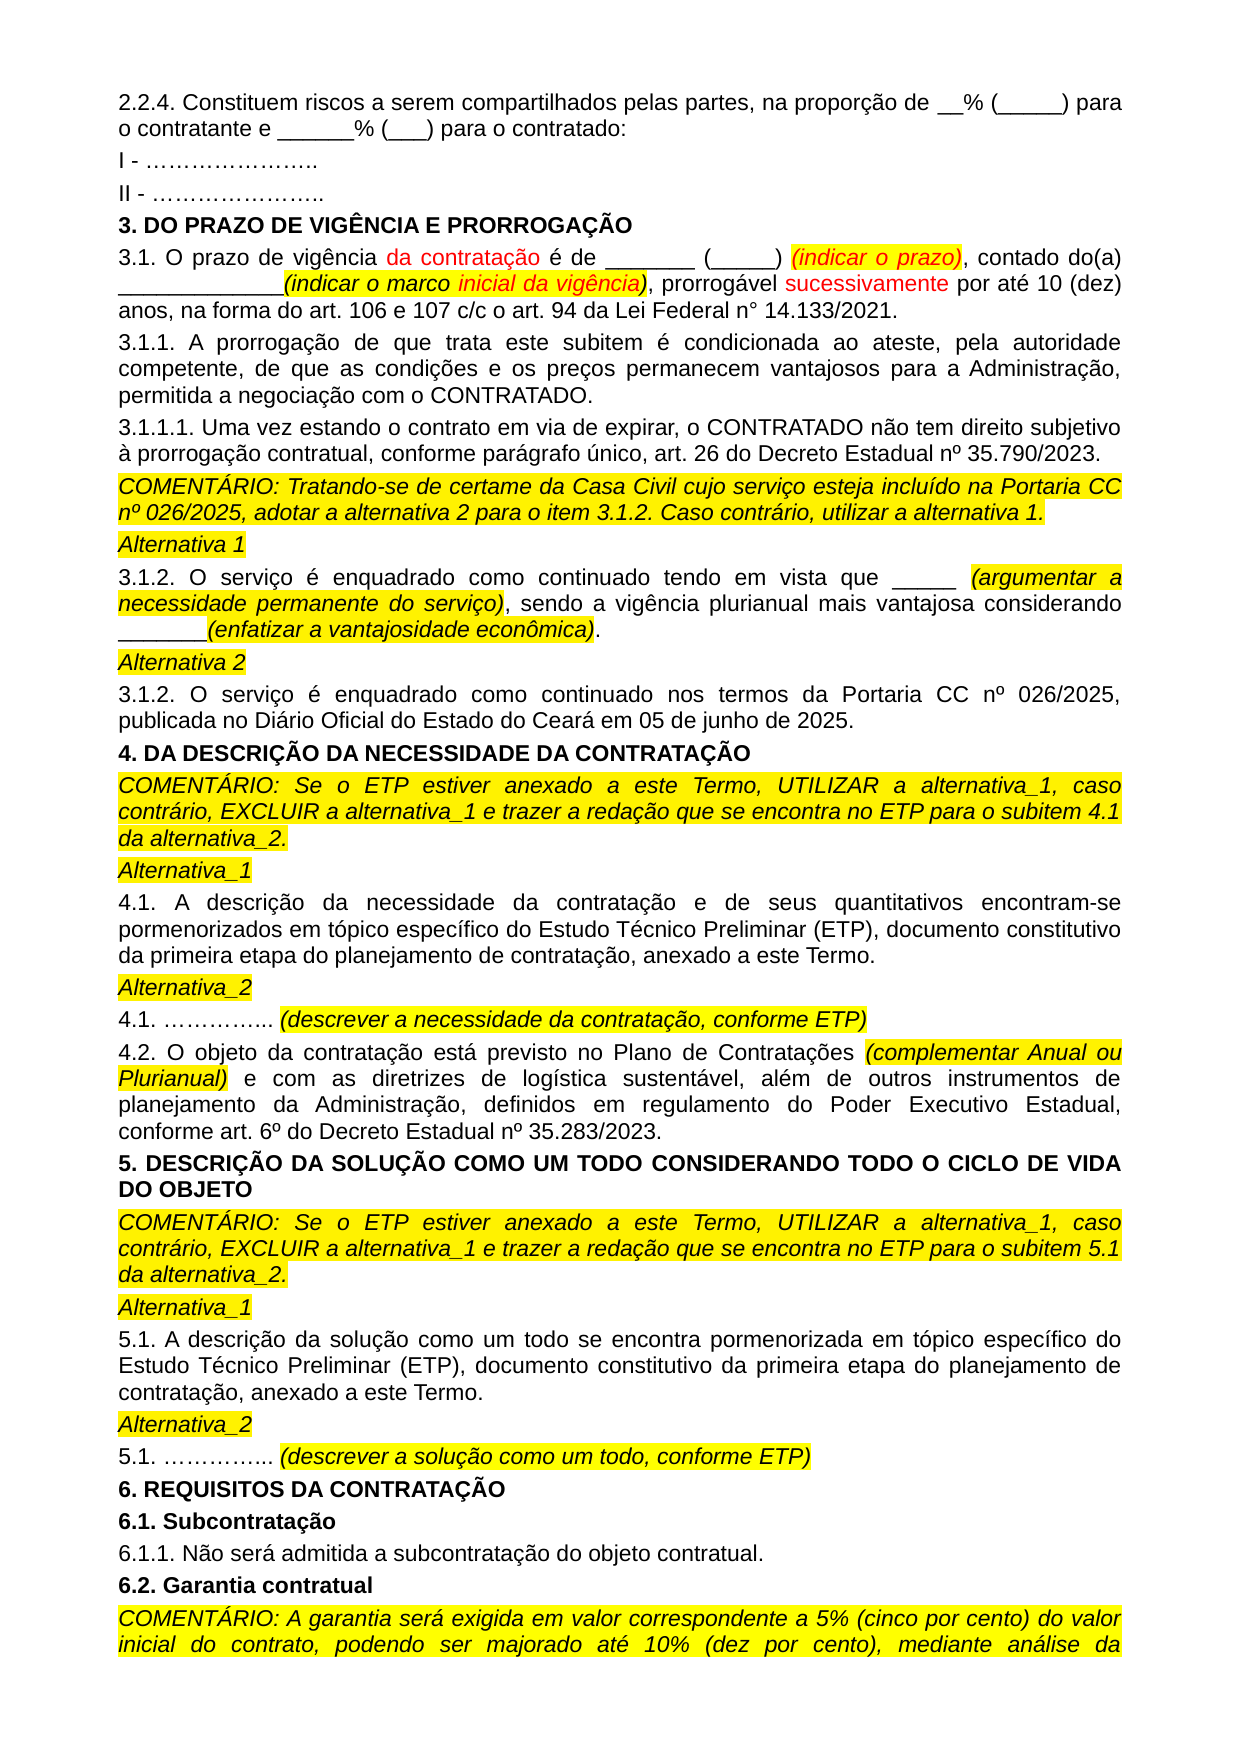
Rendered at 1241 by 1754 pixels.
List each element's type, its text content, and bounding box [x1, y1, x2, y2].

text Alternativa_2 [118, 1411, 1122, 1437]
text Alternativa_1 [118, 1294, 1122, 1320]
text 3.1.2. O serviço é enquadrado como continuado tendo em vista que _____ (argumentar a necessidade permanente do serviço), sendo a vigência plurianual mais vantajosa considerando _______(enfatizar a vantajosidade econômica). [118, 564, 1122, 643]
text 6.2. Garantia contratual [118, 1572, 1122, 1599]
text 2.2.4. Constituem riscos a serem compartilhados pelas partes, na proporção de __% (_____) para o contratante e ______% (___) para o contratado: [118, 88, 1122, 141]
text 4. DA DESCRIÇÃO DA NECESSIDADE DA CONTRATAÇÃO [118, 739, 1122, 766]
text Alternativa 1 [118, 531, 1122, 558]
text 4.1. …………... (descrever a necessidade da contratação, conforme ETP) [118, 1006, 1122, 1033]
text 6.1. Subcontratação [118, 1508, 1122, 1534]
text COMENTÁRIO: A garantia será exigida em valor correspondente a 5% (cinco por cento) do valor inicial do contrato, podendo ser majorado até 10% (dez por cento), mediante análise da [118, 1605, 1122, 1657]
text 3.1.1.1. Uma vez estando o contrato em via de expirar, o CONTRATADO não tem direito subjetivo à prorrogação contratual, conforme parágrafo único, art. 26 do Decreto Estadual nº 35.790/2023. [118, 414, 1122, 467]
text 3. DO PRAZO DE VIGÊNCIA E PRORROGAÇÃO [118, 212, 1122, 238]
text 4.2. O objeto da contratação está previsto no Plano de Contratações (complementar Anual ou Plurianual) e com as diretrizes de logística sustentável, além de outros instrumentos de planejamento da Administração, definidos em regulamento do Poder Executivo Estadual, conforme art. 6º do Decreto Estadual nº 35.283/2023. [118, 1039, 1122, 1144]
text 5.1. …………... (descrever a solução como um todo, conforme ETP) [118, 1443, 1122, 1470]
text 3.1. O prazo de vigência da contratação é de _______ (_____) (indicar o prazo), contado do(a) _____________(indicar o marco inicial da vigência), prorrogável sucessivamente por até 10 (dez) anos, na forma do art. 106 e 107 c/c o art. 94 da Lei Federal n° 14.133/2021. [118, 244, 1122, 323]
text Alternativa 2 [118, 649, 1122, 675]
text 6. REQUISITOS DA CONTRATAÇÃO [118, 1476, 1122, 1502]
text COMENTÁRIO: Se o ETP estiver anexado a este Termo, UTILIZAR a alternativa_1, caso contrário, EXCLUIR a alternativa_1 e trazer a redação que se encontra no ETP para o subitem 4.1 da alternativa_2. [118, 772, 1122, 851]
text 5. DESCRIÇÃO DA SOLUÇÃO COMO UM TODO CONSIDERANDO TODO O CICLO DE VIDA DO OBJETO [118, 1150, 1122, 1203]
text 5.1. A descrição da solução como um todo se encontra pormenorizada em tópico específico do Estudo Técnico Preliminar (ETP), documento constitutivo da primeira etapa do planejamento de contratação, anexado a este Termo. [118, 1326, 1122, 1405]
text 3.1.1. A prorrogação de que trata este subitem é condicionada ao ateste, pela autoridade competente, de que as condições e os preços permanecem vantajosos para a Administração, permitida a negociação com o CONTRATADO. [118, 329, 1122, 408]
text I - ………………….. [118, 147, 1122, 173]
text Alternativa_2 [118, 974, 1122, 1001]
text II - ………………….. [118, 179, 1122, 206]
text 4.1. A descrição da necessidade da contratação e de seus quantitativos encontram-se pormenorizados em tópico específico do Estudo Técnico Preliminar (ETP), documento constitutivo da primeira etapa do planejamento de contratação, anexado a este Termo. [118, 889, 1122, 968]
text 3.1.2. O serviço é enquadrado como continuado nos termos da Portaria CC nº 026/2025, publicada no Diário Oficial do Estado do Ceará em 05 de junho de 2025. [118, 681, 1122, 734]
text COMENTÁRIO: Tratando-se de certame da Casa Civil cujo serviço esteja incluído na Portaria CC nº 026/2025, adotar a alternativa 2 para o item 3.1.2. Caso contrário, utilizar a alternativa 1. [118, 473, 1122, 525]
text COMENTÁRIO: Se o ETP estiver anexado a este Termo, UTILIZAR a alternativa_1, caso contrário, EXCLUIR a alternativa_1 e trazer a redação que se encontra no ETP para o subitem 5.1 da alternativa_2. [118, 1209, 1122, 1288]
text Alternativa_1 [118, 857, 1122, 883]
text 6.1.1. Não será admitida a subcontratação do objeto contratual. [118, 1540, 1122, 1567]
